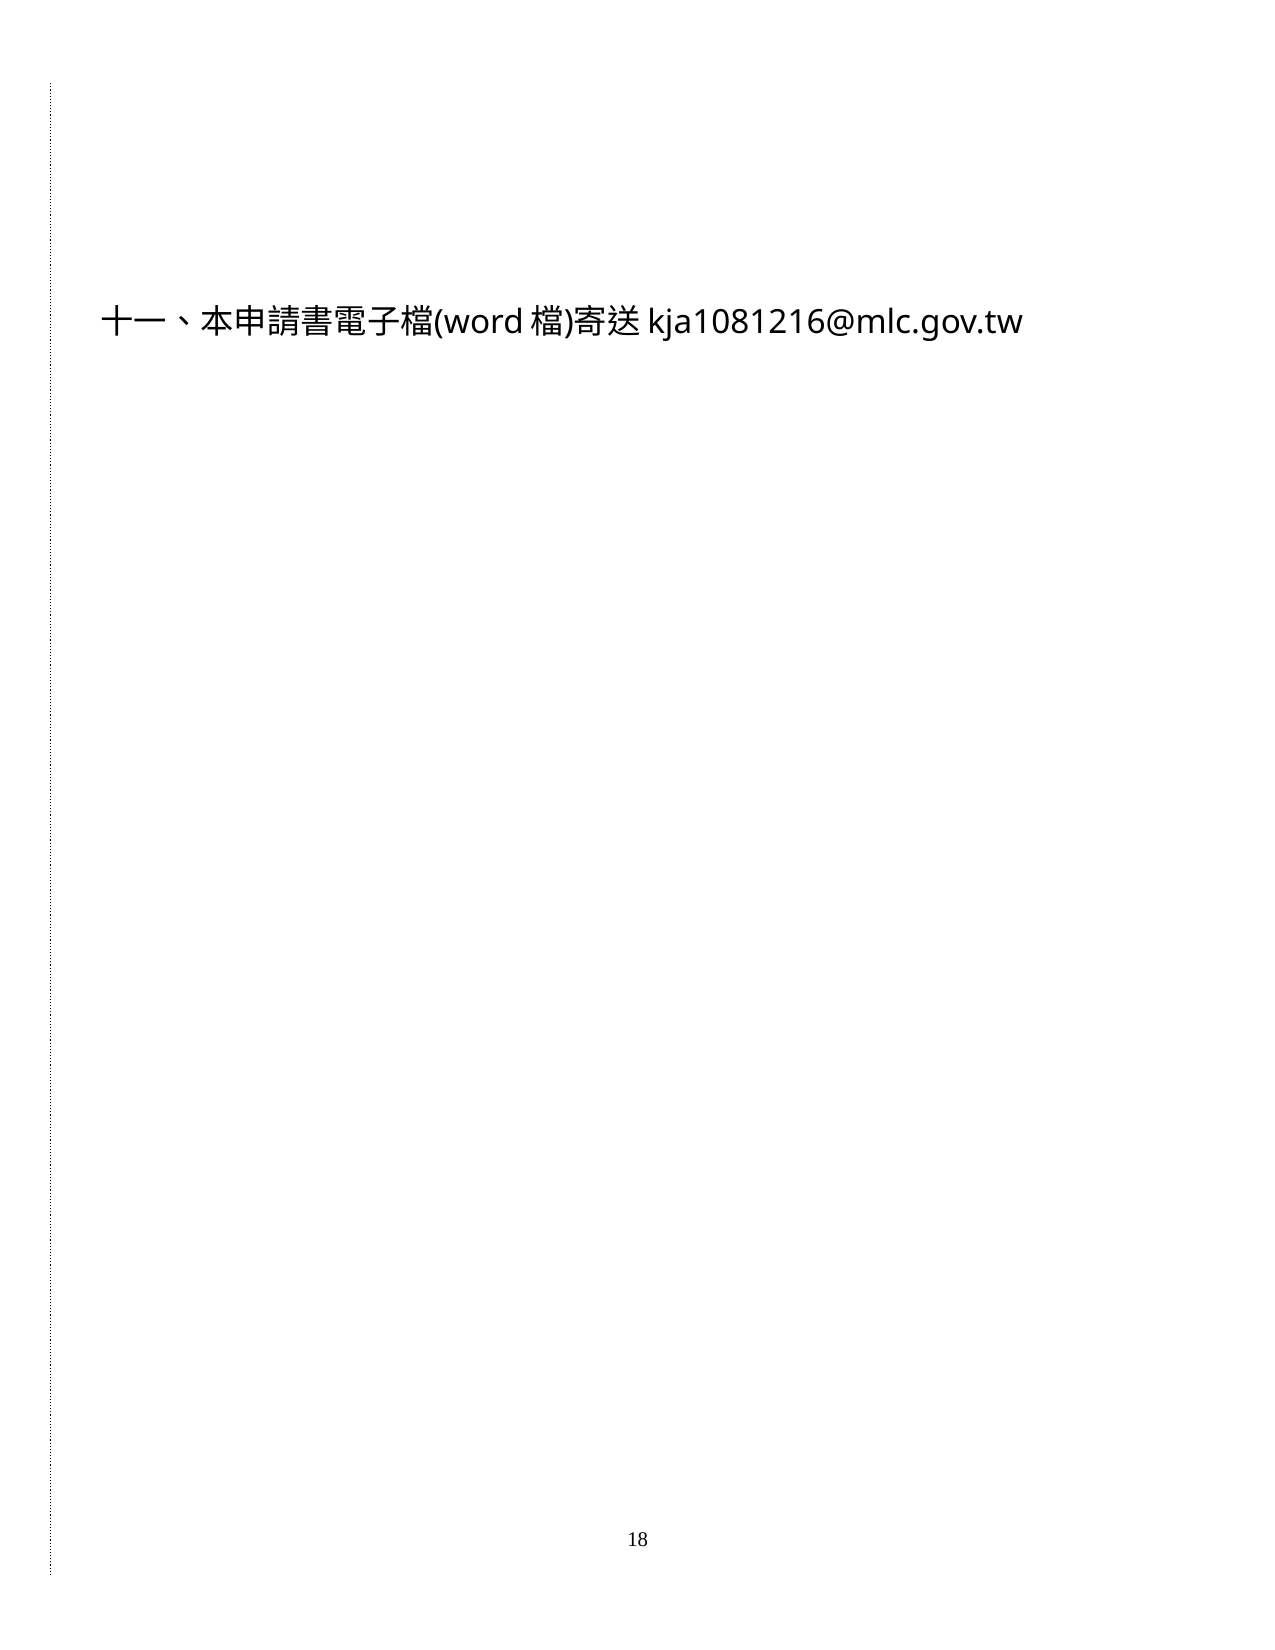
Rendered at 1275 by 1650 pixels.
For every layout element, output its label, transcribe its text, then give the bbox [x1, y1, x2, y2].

text 十一、本申請書電子檔(word檔)寄送kja1081216@mlc.gov.tw [100, 295, 1174, 344]
